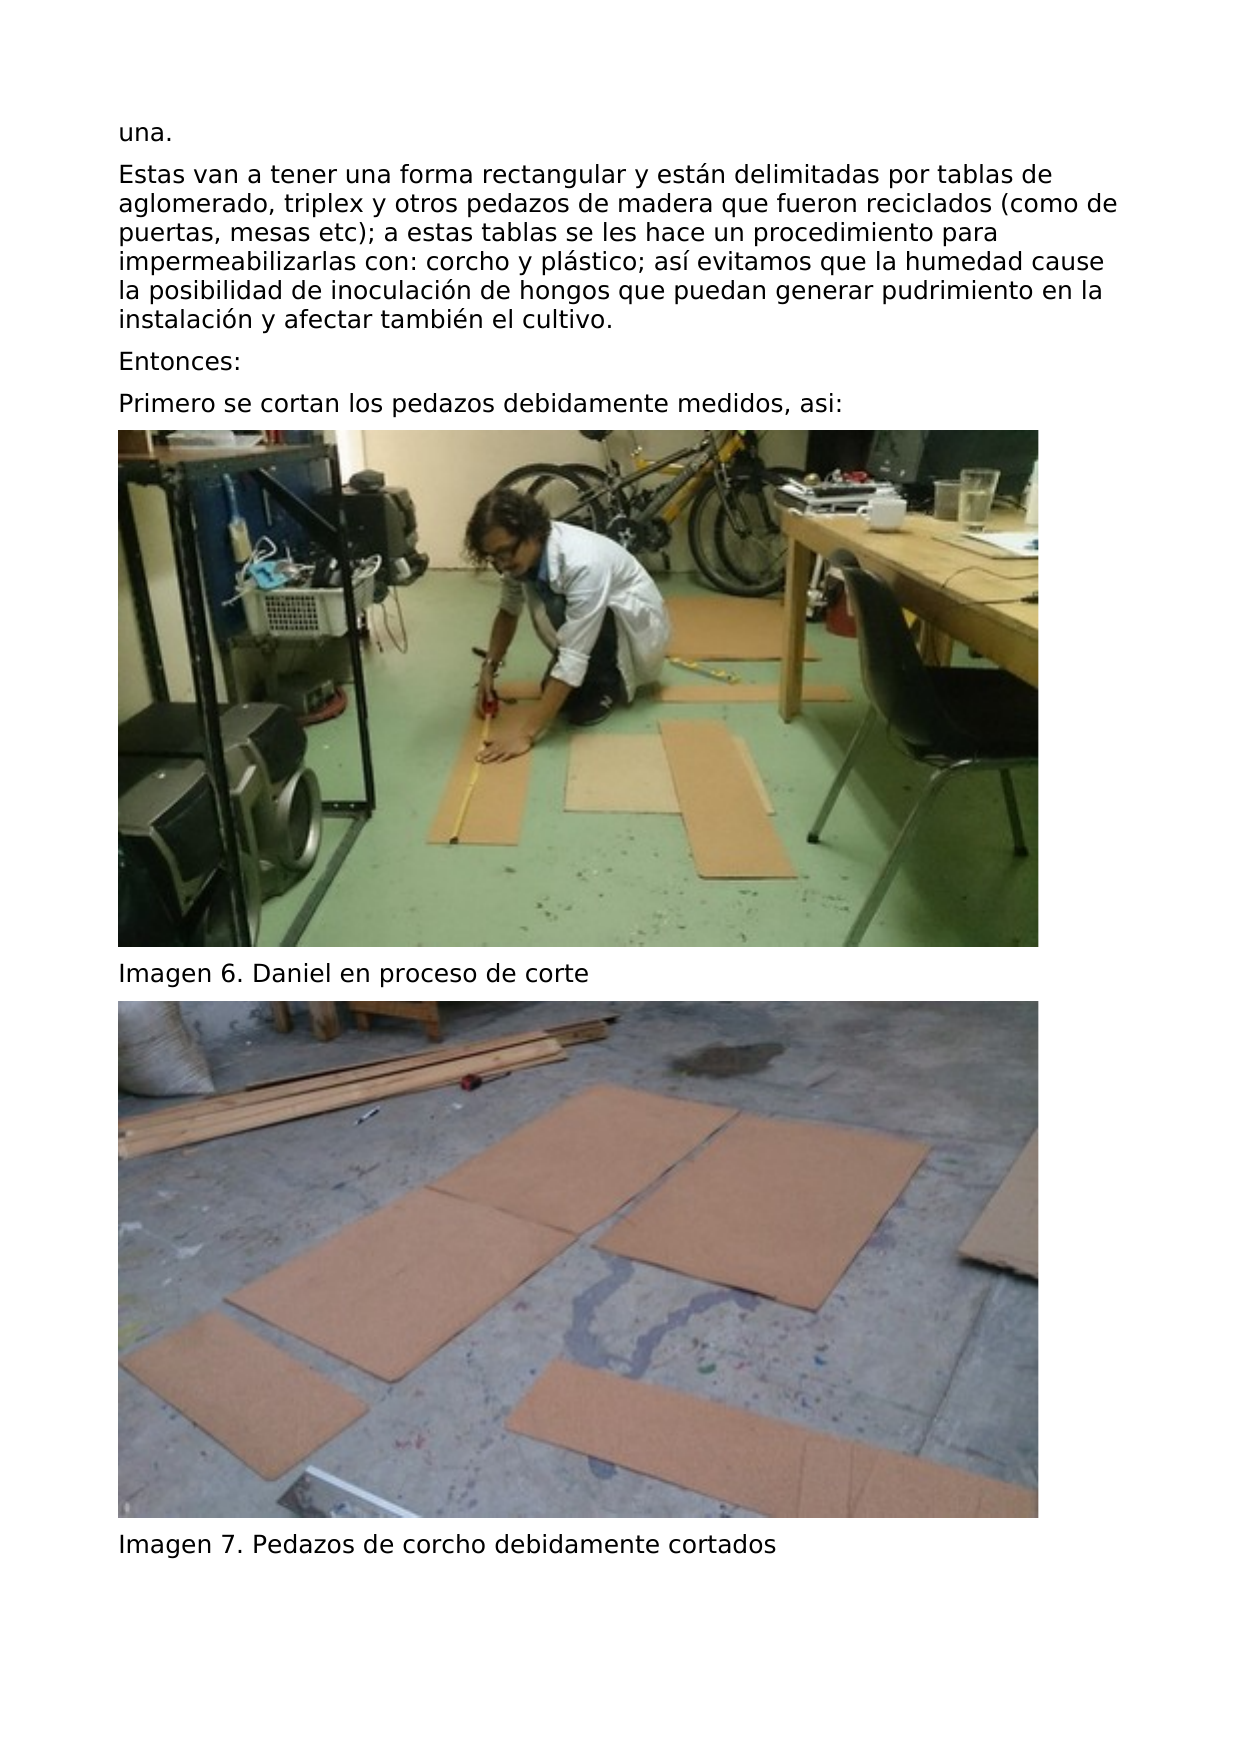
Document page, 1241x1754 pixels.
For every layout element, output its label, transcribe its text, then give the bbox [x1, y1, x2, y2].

picture [118, 430, 1039, 947]
text Estas van a tener una forma rectangular y están delimitadas por tablas de aglomerado, triplex y otros pedazos de madera que fueron reciclados (como de puertas, mesas etc); a estas tablas se les hace un procedimiento para impermeabilizarlas con: corcho y plástico; así evitamos que la humedad cause la posibilidad de inoculación de hongos que puedan generar pudrimiento en la instalación y afectar también el cultivo. [118, 160, 1122, 335]
text Primero se cortan los pedazos debidamente medidos, asi: [118, 389, 1122, 418]
text una. [118, 118, 1122, 147]
text Imagen 7. Pedazos de corcho debidamente cortados [118, 1530, 1122, 1559]
picture [118, 1001, 1039, 1518]
text Imagen 6. Daniel en proceso de corte [118, 959, 1122, 988]
text Entonces: [118, 347, 1122, 376]
